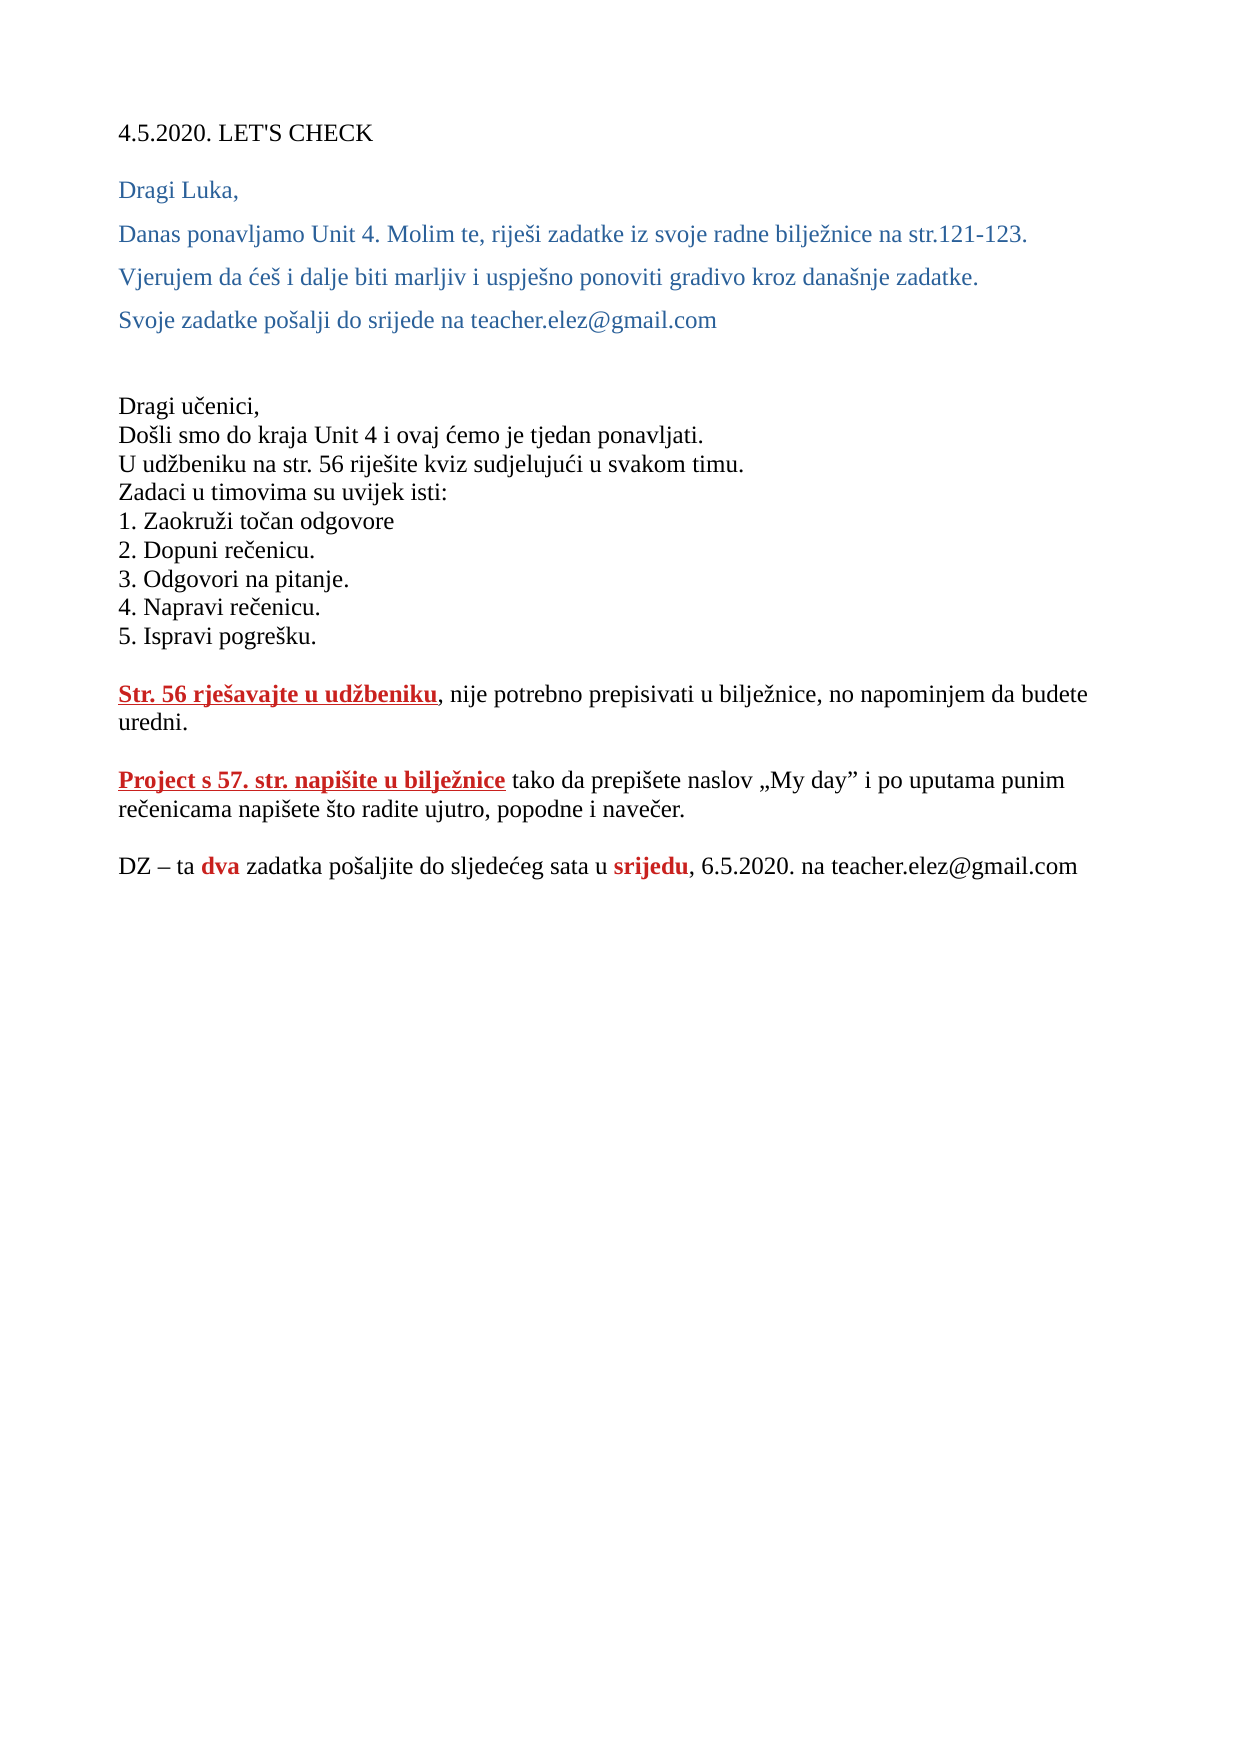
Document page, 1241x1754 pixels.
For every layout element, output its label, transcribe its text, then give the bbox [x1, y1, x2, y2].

text Dragi učenici, [118, 391, 1122, 420]
text 4. Napravi rečenicu. [118, 592, 1122, 621]
text Str. 56 rješavajte u udžbeniku, nije potrebno prepisivati u bilježnice, no napominjem da budete uredni. [118, 679, 1122, 736]
text U udžbeniku na str. 56 riješite kviz sudjelujući u svakom timu. [118, 449, 1122, 477]
text Svoje zadatke pošalji do srijede na teacher.elez@gmail.com [118, 305, 1122, 334]
text Vjerujem da ćeš i dalje biti marljiv i uspješno ponoviti gradivo kroz današnje zadatke. [118, 262, 1122, 291]
text 1. Zaokruži točan odgovore [118, 506, 1122, 535]
text Dragi Luka, [118, 176, 1122, 204]
text Zadaci u timovima su uvijek isti: [118, 477, 1122, 506]
text Danas ponavljamo Unit 4. Molim te, riješi zadatke iz svoje radne bilježnice na str.121-123. [118, 219, 1122, 247]
text 5. Ispravi pogrešku. [118, 621, 1122, 650]
text Došli smo do kraja Unit 4 i ovaj ćemo je tjedan ponavljati. [118, 420, 1122, 449]
text 4.5.2020. LET'S CHECK [118, 118, 1122, 147]
text Project s 57. str. napišite u bilježnice tako da prepišete naslov „My day” i po uputama punim rečenicama napišete što radite ujutro, popodne i navečer. [118, 765, 1122, 822]
text 3. Odgovori na pitanje. [118, 564, 1122, 592]
text DZ – ta dva zadatka pošaljite do sljedećeg sata u srijedu, 6.5.2020. na teacher.elez@gmail.com [118, 851, 1122, 880]
text 2. Dopuni rečenicu. [118, 535, 1122, 564]
